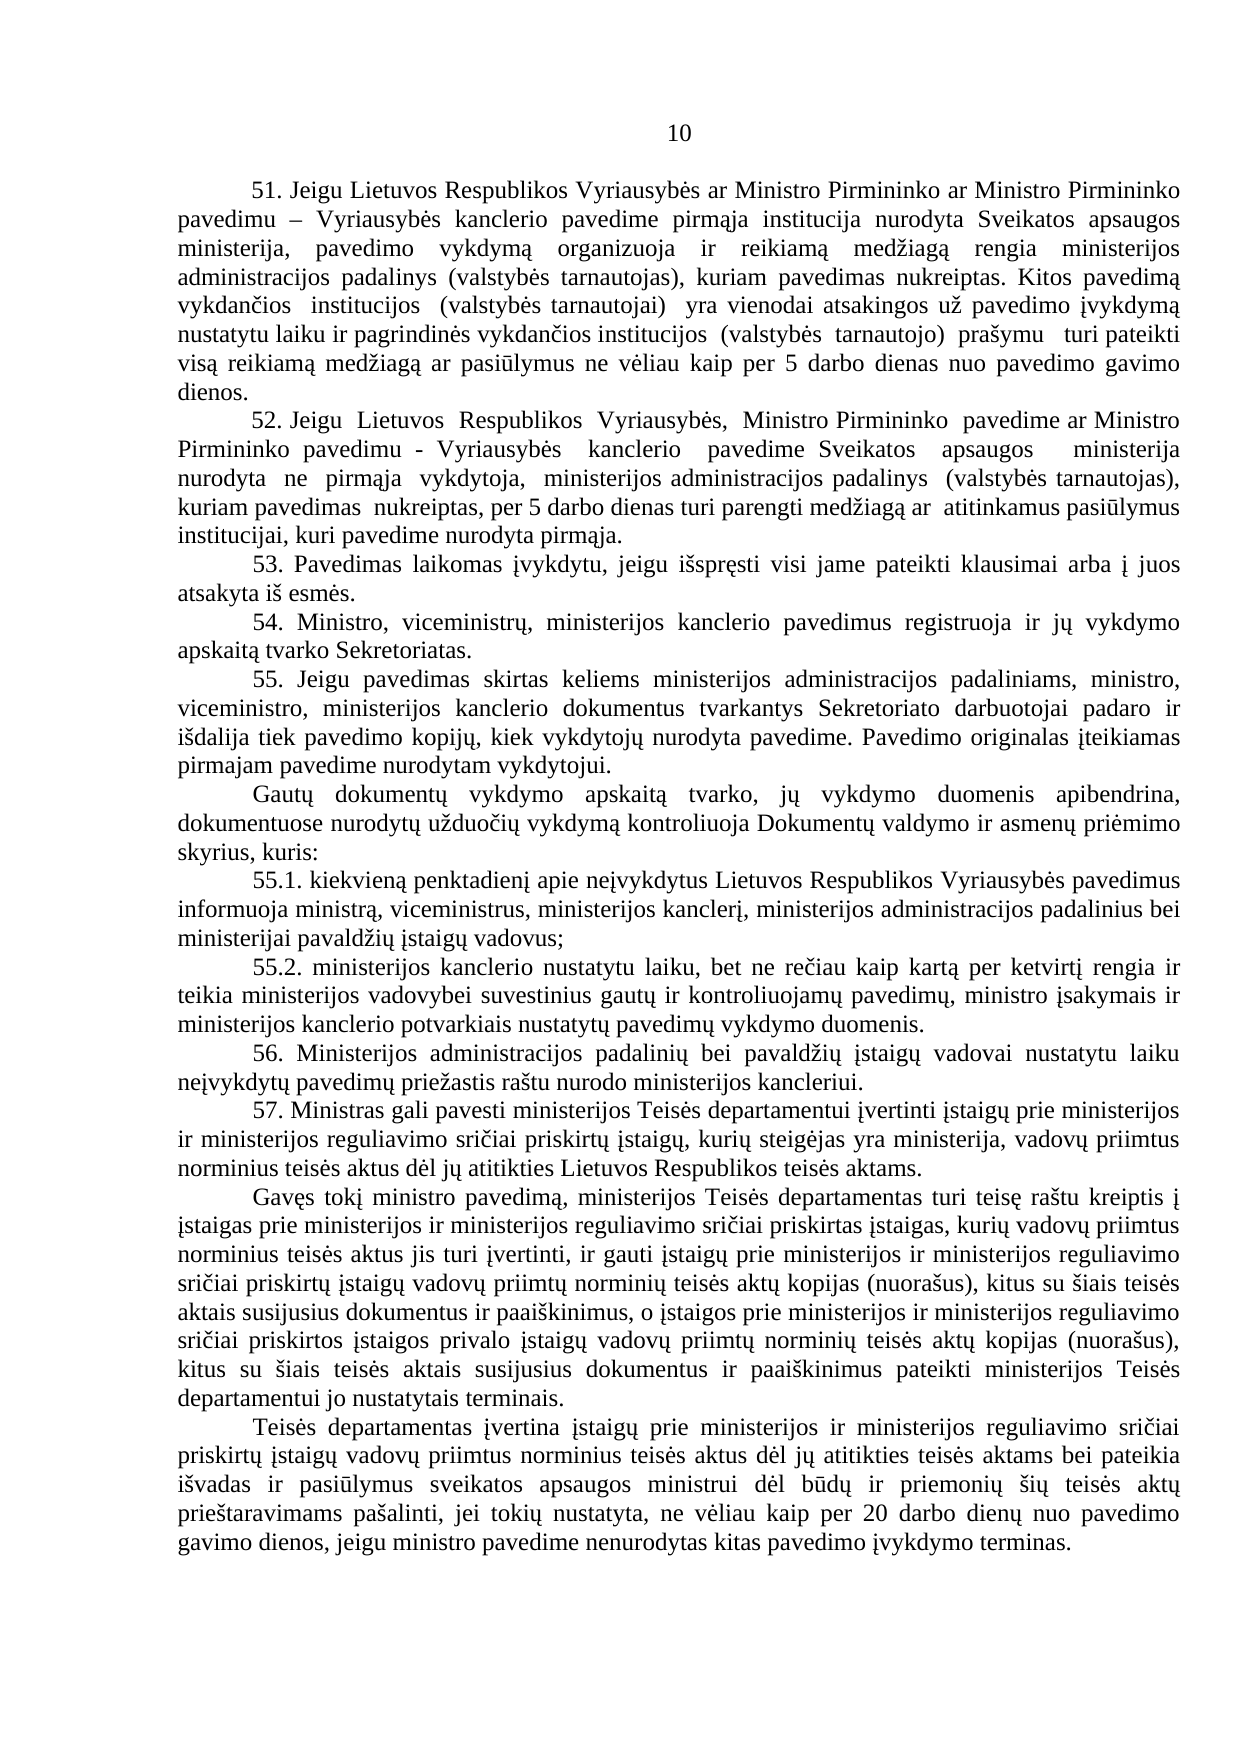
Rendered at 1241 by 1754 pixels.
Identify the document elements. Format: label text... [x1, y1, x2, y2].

text 57. Ministras gali pavesti ministerijos Teisės departamentui įvertinti įstaigų prie ministerijos ir ministerijos reguliavimo sričiai priskirtų įstaigų, kurių steigėjas yra ministerija, vadovų priimtus norminius teisės aktus dėl jų atitikties Lietuvos Respublikos teisės aktams. [177, 1096, 1181, 1182]
text 55. Jeigu pavedimas skirtas keliems ministerijos administracijos padaliniams, ministro, viceministro, ministerijos kanclerio dokumentus tvarkantys Sekretoriato darbuotojai padaro ir išdalija tiek pavedimo kopijų, kiek vykdytojų nurodyta pavedime. Pavedimo originalas įteikiamas pirmajam pavedime nurodytam vykdytojui. [177, 664, 1181, 779]
text 56. Ministerijos administracijos padalinių bei pavaldžių įstaigų vadovai nustatytu laiku neįvykdytų pavedimų priežastis raštu nurodo ministerijos kancleriui. [177, 1038, 1181, 1096]
text 52. Jeigu Lietuvos Respublikos Vyriausybės, Ministro Pirmininko pavedime ar Ministro Pirmininko pavedimu - Vyriausybės kanclerio pavedime Sveikatos apsaugos ministerija nurodyta ne pirmąja vykdytoja, ministerijos administracijos padalinys (valstybės tarnautojas), kuriam pavedimas nukreiptas, per 5 darbo dienas turi parengti medžiagą ar atitinkamus pasiūlymus institucijai, kuri pavedime nurodyta pirmąja. [177, 406, 1181, 549]
text 54. Ministro, viceministrų, ministerijos kanclerio pavedimus registruoja ir jų vykdymo apskaitą tvarko Sekretoriatas. [177, 607, 1181, 664]
text 55.2. ministerijos kanclerio nustatytu laiku, bet ne rečiau kaip kartą per ketvirtį rengia ir teikia ministerijos vadovybei suvestinius gautų ir kontroliuojamų pavedimų, ministro įsakymais ir ministerijos kanclerio potvarkiais nustatytų pavedimų vykdymo duomenis. [177, 952, 1181, 1038]
text 51. Jeigu Lietuvos Respublikos Vyriausybės ar Ministro Pirmininko ar Ministro Pirmininko pavedimu – Vyriausybės kanclerio pavedime pirmąja institucija nurodyta Sveikatos apsaugos ministerija, pavedimo vykdymą organizuoja ir reikiamą medžiagą rengia ministerijos administracijos padalinys (valstybės tarnautojas), kuriam pavedimas nukreiptas. Kitos pavedimą vykdančios institucijos (valstybės tarnautojai) yra vienodai atsakingos už pavedimo įvykdymą nustatytu laiku ir pagrindinės vykdančios institucijos (valstybės tarnautojo) prašymu turi pateikti visą reikiamą medžiagą ar pasiūlymus ne vėliau kaip per 5 darbo dienas nuo pavedimo gavimo dienos. [177, 176, 1181, 406]
text 53. Pavedimas laikomas įvykdytu, jeigu išspręsti visi jame pateikti klausimai arba į juos atsakyta iš esmės. [177, 549, 1181, 607]
text Gautų dokumentų vykdymo apskaitą tvarko, jų vykdymo duomenis apibendrina, dokumentuose nurodytų užduočių vykdymą kontroliuoja Dokumentų valdymo ir asmenų priėmimo skyrius, kuris: [177, 779, 1181, 866]
text Teisės departamentas įvertina įstaigų prie ministerijos ir ministerijos reguliavimo sričiai priskirtų įstaigų vadovų priimtus norminius teisės aktus dėl jų atitikties teisės aktams bei pateikia išvadas ir pasiūlymus sveikatos apsaugos ministrui dėl būdų ir priemonių šių teisės aktų prieštaravimams pašalinti, jei tokių nustatyta, ne vėliau kaip per 20 darbo dienų nuo pavedimo gavimo dienos, jeigu ministro pavedime nenurodytas kitas pavedimo įvykdymo terminas. [177, 1412, 1181, 1556]
text Gavęs tokį ministro pavedimą, ministerijos Teisės departamentas turi teisę raštu kreiptis į įstaigas prie ministerijos ir ministerijos reguliavimo sričiai priskirtas įstaigas, kurių vadovų priimtus norminius teisės aktus jis turi įvertinti, ir gauti įstaigų prie ministerijos ir ministerijos reguliavimo sričiai priskirtų įstaigų vadovų priimtų norminių teisės aktų kopijas (nuorašus), kitus su šiais teisės aktais susijusius dokumentus ir paaiškinimus, o įstaigos prie ministerijos ir ministerijos reguliavimo sričiai priskirtos įstaigos privalo įstaigų vadovų priimtų norminių teisės aktų kopijas (nuorašus), kitus su šiais teisės aktais susijusius dokumentus ir paaiškinimus pateikti ministerijos Teisės departamentui jo nustatytais terminais. [177, 1182, 1181, 1412]
text 55.1. kiekvieną penktadienį apie neįvykdytus Lietuvos Respublikos Vyriausybės pavedimus informuoja ministrą, viceministrus, ministerijos kanclerį, ministerijos administracijos padalinius bei ministerijai pavaldžių įstaigų vadovus; [177, 866, 1181, 952]
